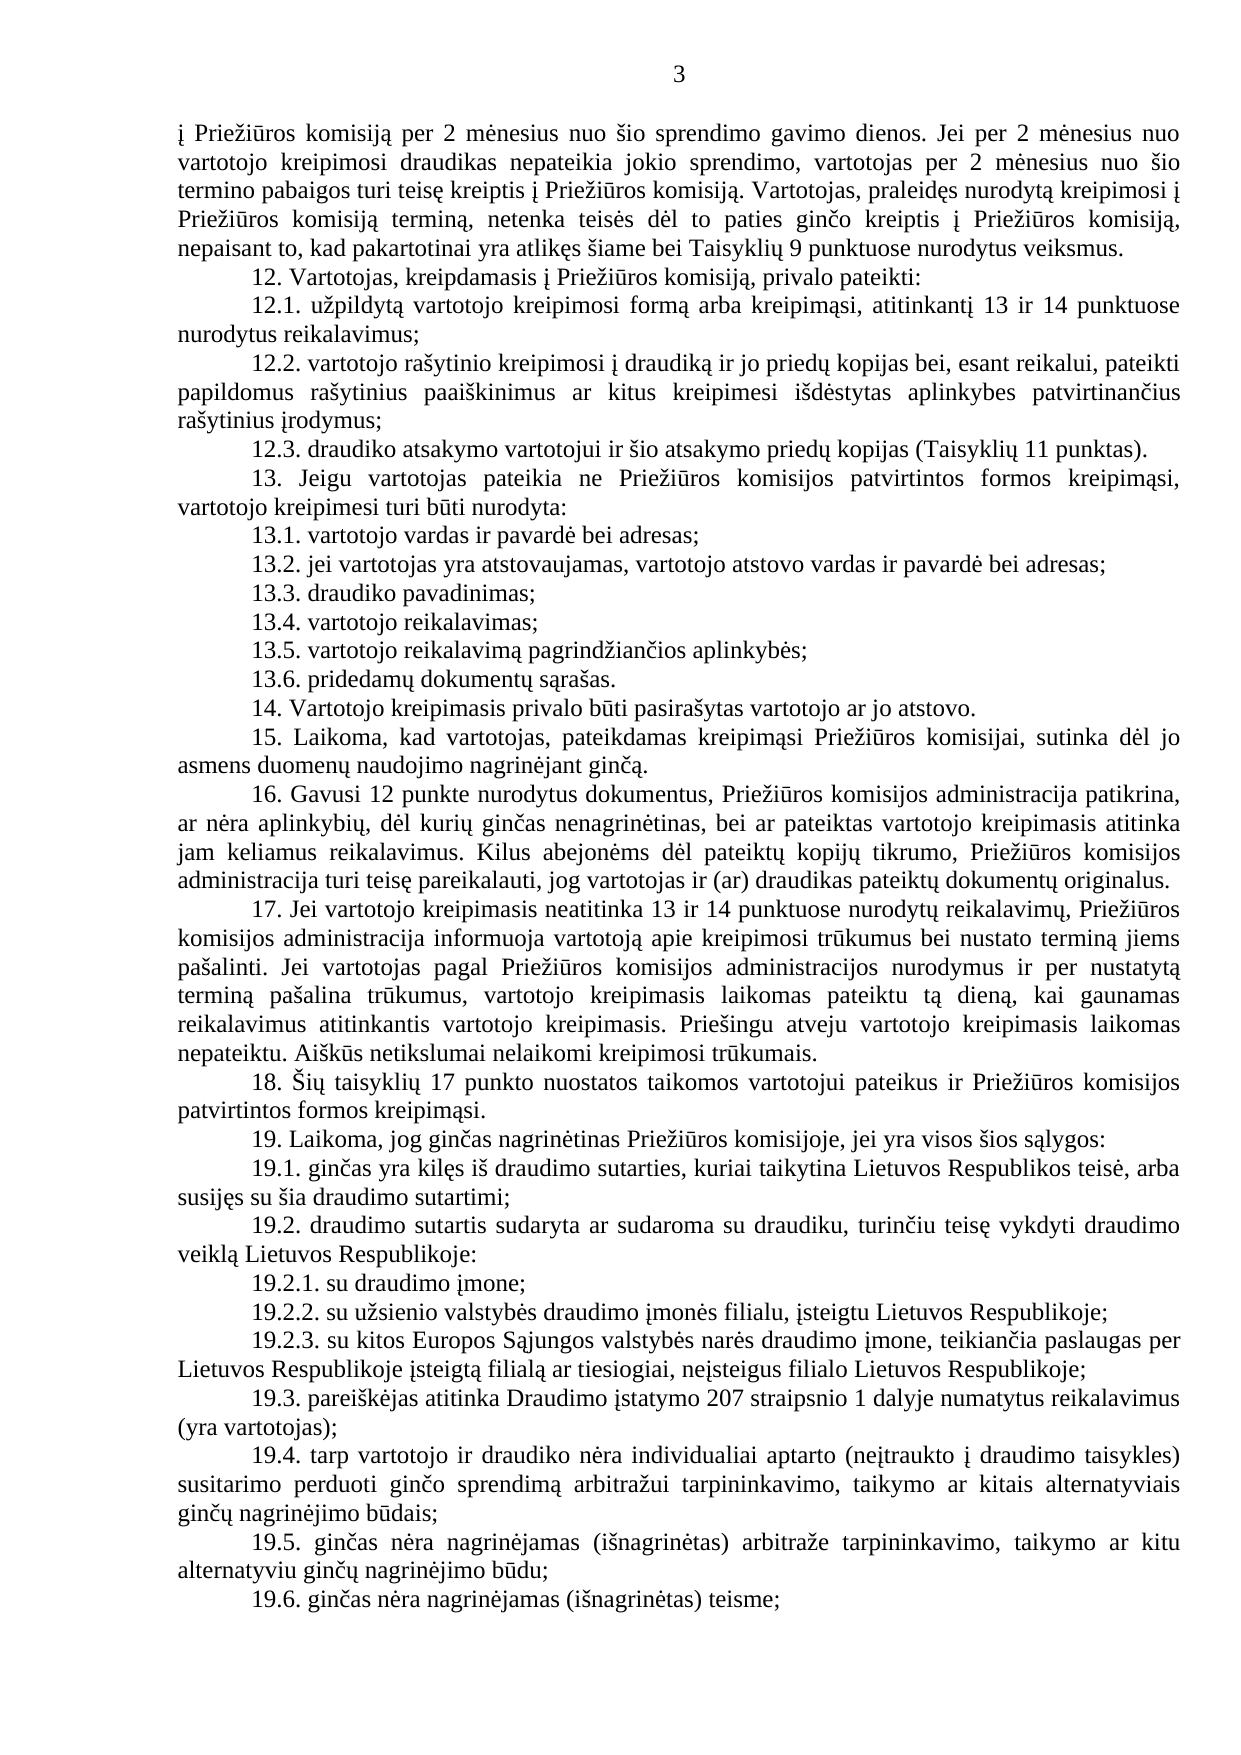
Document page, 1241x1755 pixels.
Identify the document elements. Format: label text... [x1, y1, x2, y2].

text 19.5. ginčas nėra nagrinėjamas (išnagrinėtas) arbitraže tarpininkavimo, taikymo ar kitu alternatyviu ginčų nagrinėjimo būdu; [177, 1527, 1181, 1584]
text 13.1. vartotojo vardas ir pavardė bei adresas; [177, 521, 1181, 549]
text 13. Jeigu vartotojas pateikia ne Priežiūros komisijos patvirtintos formos kreipimąsi, vartotojo kreipimesi turi būti nurodyta: [177, 463, 1181, 521]
text 19.1. ginčas yra kilęs iš draudimo sutarties, kuriai taikytina Lietuvos Respublikos teisė, arba susijęs su šia draudimo sutartimi; [177, 1153, 1181, 1211]
text 13.6. pridedamų dokumentų sąrašas. [177, 664, 1181, 693]
text į Priežiūros komisiją per 2 mėnesius nuo šio sprendimo gavimo dienos. Jei per 2 mėnesius nuo vartotojo kreipimosi draudikas nepateikia jokio sprendimo, vartotojas per 2 mėnesius nuo šio termino pabaigos turi teisę kreiptis į Priežiūros komisiją. Vartotojas, praleidęs nurodytą kreipimosi į Priežiūros komisiją terminą, netenka teisės dėl to paties ginčo kreiptis į Priežiūros komisiją, nepaisant to, kad pakartotinai yra atlikęs šiame bei Taisyklių 9 punktuose nurodytus veiksmus. [177, 118, 1181, 262]
text 12.2. vartotojo rašytinio kreipimosi į draudiką ir jo priedų kopijas bei, esant reikalui, pateikti papildomus rašytinius paaiškinimus ar kitus kreipimesi išdėstytas aplinkybes patvirtinančius rašytinius įrodymus; [177, 348, 1181, 434]
text 19. Laikoma, jog ginčas nagrinėtinas Priežiūros komisijoje, jei yra visos šios sąlygos: [177, 1124, 1181, 1153]
text 19.6. ginčas nėra nagrinėjamas (išnagrinėtas) teisme; [177, 1584, 1181, 1613]
text 19.2.2. su užsienio valstybės draudimo įmonės filialu, įsteigtu Lietuvos Respublikoje; [177, 1297, 1181, 1326]
text 19.2. draudimo sutartis sudaryta ar sudaroma su draudiku, turinčiu teisę vykdyti draudimo veiklą Lietuvos Respublikoje: [177, 1211, 1181, 1268]
text 18. Šių taisyklių 17 punkto nuostatos taikomos vartotojui pateikus ir Priežiūros komisijos patvirtintos formos kreipimąsi. [177, 1067, 1181, 1124]
text 12.3. draudiko atsakymo vartotojui ir šio atsakymo priedų kopijas (Taisyklių 11 punktas). [177, 434, 1181, 463]
text 14. Vartotojo kreipimasis privalo būti pasirašytas vartotojo ar jo atstovo. [177, 693, 1181, 722]
text 13.3. draudiko pavadinimas; [177, 578, 1181, 607]
text 17. Jei vartotojo kreipimasis neatitinka 13 ir 14 punktuose nurodytų reikalavimų, Priežiūros komisijos administracija informuoja vartotoją apie kreipimosi trūkumus bei nustato terminą jiems pašalinti. Jei vartotojas pagal Priežiūros komisijos administracijos nurodymus ir per nustatytą terminą pašalina trūkumus, vartotojo kreipimasis laikomas pateiktu tą dieną, kai gaunamas reikalavimus atitinkantis vartotojo kreipimasis. Priešingu atveju vartotojo kreipimasis laikomas nepateiktu. Aiškūs netikslumai nelaikomi kreipimosi trūkumais. [177, 894, 1181, 1067]
text 15. Laikoma, kad vartotojas, pateikdamas kreipimąsi Priežiūros komisijai, sutinka dėl jo asmens duomenų naudojimo nagrinėjant ginčą. [177, 722, 1181, 779]
text 16. Gavusi 12 punkte nurodytus dokumentus, Priežiūros komisijos administracija patikrina, ar nėra aplinkybių, dėl kurių ginčas nenagrinėtinas, bei ar pateiktas vartotojo kreipimasis atitinka jam keliamus reikalavimus. Kilus abejonėms dėl pateiktų kopijų tikrumo, Priežiūros komisijos administracija turi teisę pareikalauti, jog vartotojas ir (ar) draudikas pateiktų dokumentų originalus. [177, 779, 1181, 894]
text 13.5. vartotojo reikalavimą pagrindžiančios aplinkybės; [177, 636, 1181, 664]
text 19.4. tarp vartotojo ir draudiko nėra individualiai aptarto (neįtraukto į draudimo taisykles) susitarimo perduoti ginčo sprendimą arbitražui tarpininkavimo, taikymo ar kitais alternatyviais ginčų nagrinėjimo būdais; [177, 1441, 1181, 1527]
text 13.4. vartotojo reikalavimas; [177, 607, 1181, 636]
text 13.2. jei vartotojas yra atstovaujamas, vartotojo atstovo vardas ir pavardė bei adresas; [177, 549, 1181, 578]
text 19.3. pareiškėjas atitinka Draudimo įstatymo 207 straipsnio 1 dalyje numatytus reikalavimus (yra vartotojas); [177, 1383, 1181, 1441]
text 12.1. užpildytą vartotojo kreipimosi formą arba kreipimąsi, atitinkantį 13 ir 14 punktuose nurodytus reikalavimus; [177, 291, 1181, 348]
text 19.2.3. su kitos Europos Sąjungos valstybės narės draudimo įmone, teikiančia paslaugas per Lietuvos Respublikoje įsteigtą filialą ar tiesiogiai, neįsteigus filialo Lietuvos Respublikoje; [177, 1326, 1181, 1383]
text 19.2.1. su draudimo įmone; [177, 1268, 1181, 1297]
text 12. Vartotojas, kreipdamasis į Priežiūros komisiją, privalo pateikti: [177, 262, 1181, 291]
